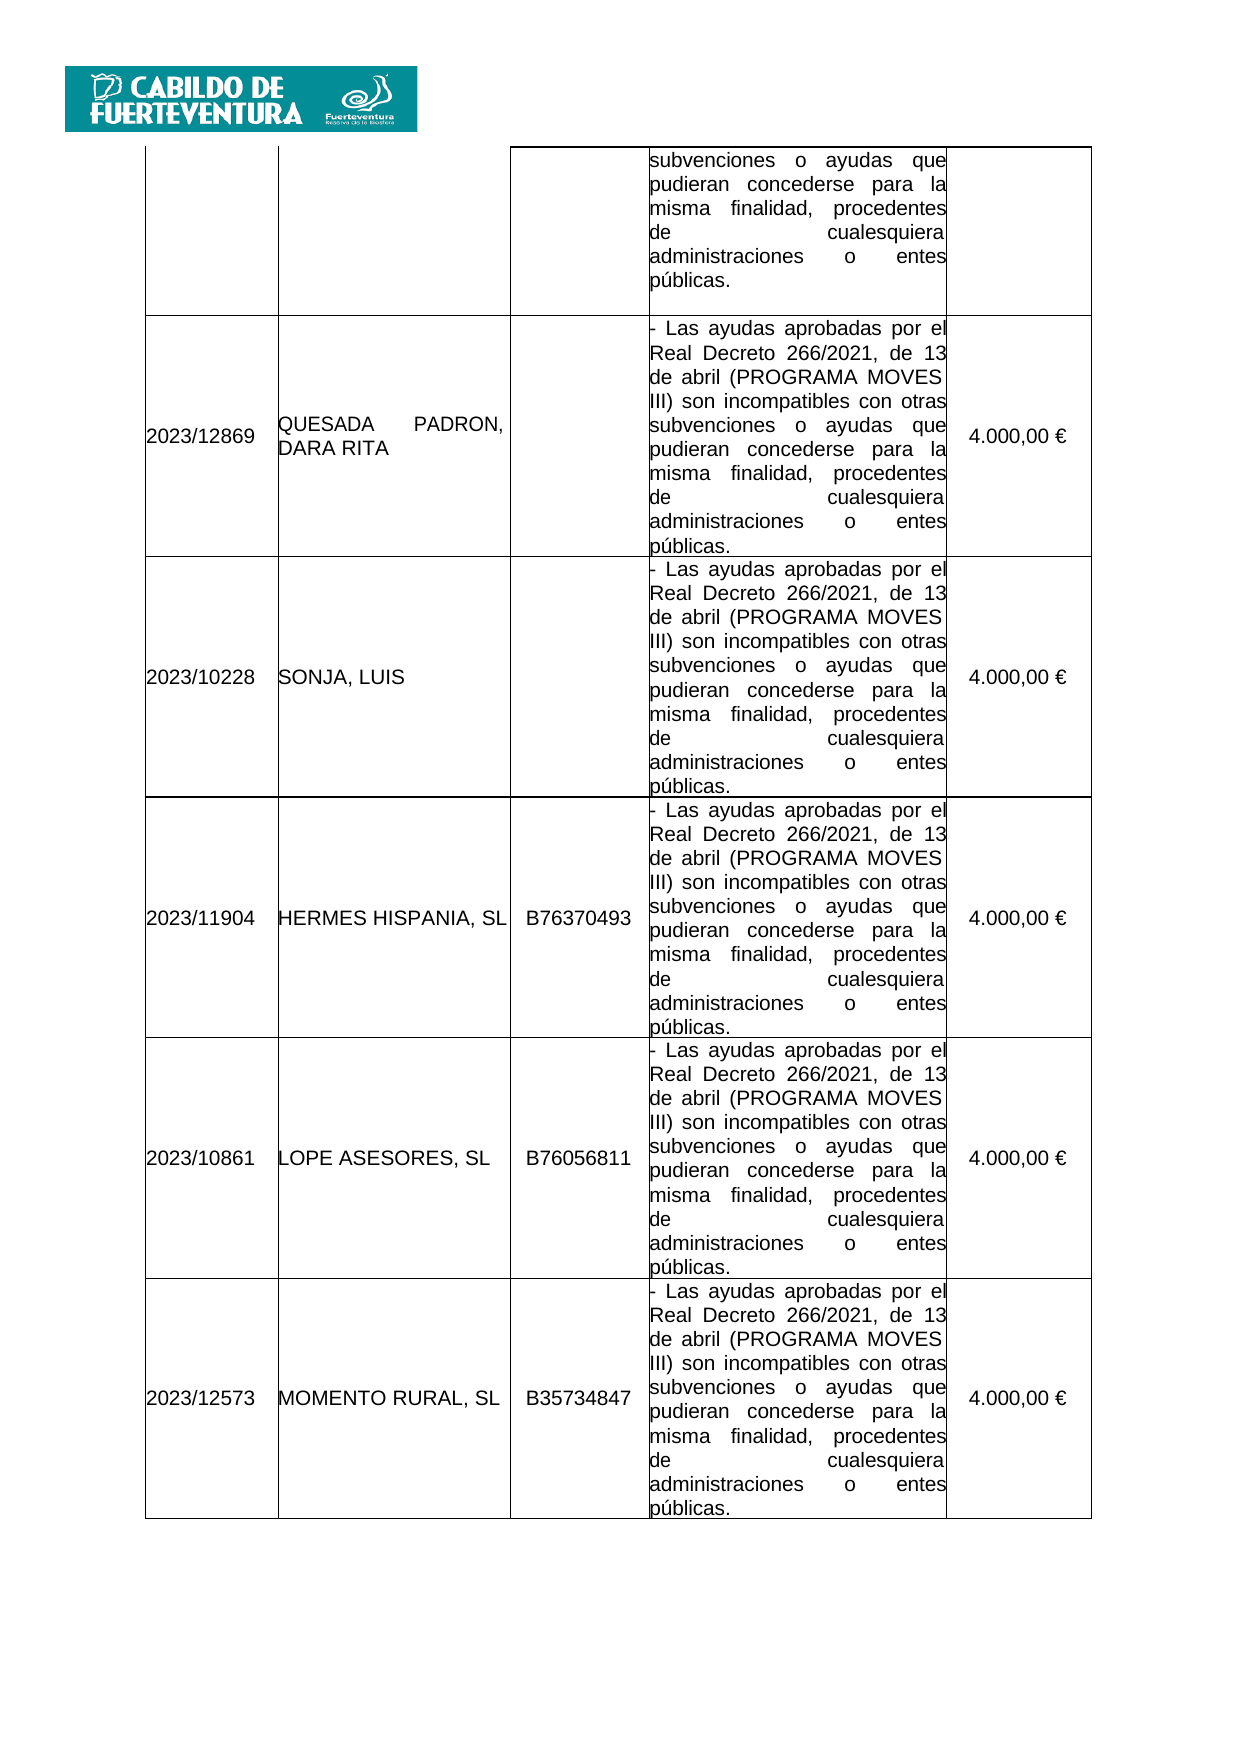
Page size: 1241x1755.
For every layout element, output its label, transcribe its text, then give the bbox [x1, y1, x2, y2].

table_cell HERMES HISPANIA, SL [279, 798, 510, 1037]
table_cell - Las ayudas aprobadas por el Real Decreto 266/2021, de 13 de abril (PROGRAMA MOVES III) son incompatibles con otras subvenciones o ayudas que pudieran concederse para la misma finalidad, procedentes de cualesquiera administraciones o entes públicas. [650, 1279, 946, 1518]
table_cell 2023/10861 [146, 1038, 278, 1278]
table_cell QUESADA PADRON, DARA RITA [279, 316, 510, 556]
table_cell [511, 316, 649, 556]
table_header [146, 146, 278, 315]
table_cell B35734847 [511, 1279, 649, 1518]
table_cell 4.000,00 € [947, 316, 1091, 556]
table_cell 4.000,00 € [947, 1279, 1091, 1518]
table_cell 2023/12869 [146, 316, 278, 556]
picture [65, 66, 418, 132]
table_cell B76370493 [511, 798, 649, 1037]
table_cell 4.000,00 € [947, 1038, 1091, 1278]
table_cell - Las ayudas aprobadas por el Real Decreto 266/2021, de 13 de abril (PROGRAMA MOVES III) son incompatibles con otras subvenciones o ayudas que pudieran concederse para la misma finalidad, procedentes de cualesquiera administraciones o entes públicas. [650, 316, 946, 556]
table_cell - Las ayudas aprobadas por el Real Decreto 266/2021, de 13 de abril (PROGRAMA MOVES III) son incompatibles con otras subvenciones o ayudas que pudieran concederse para la misma finalidad, procedentes de cualesquiera administraciones o entes públicas. [650, 557, 946, 796]
table_header subvenciones o ayudas que pudieran concederse para la misma finalidad, procedentes de cualesquiera administraciones o entes públicas. [650, 148, 946, 315]
table_cell LOPE ASESORES, SL [279, 1038, 510, 1278]
table_header [511, 148, 649, 315]
table_cell 2023/10228 [146, 557, 278, 796]
table_cell SONJA, LUIS [279, 557, 510, 796]
table_cell 2023/12573 [146, 1279, 278, 1518]
table_cell 2023/11904 [146, 798, 278, 1037]
table_cell - Las ayudas aprobadas por el Real Decreto 266/2021, de 13 de abril (PROGRAMA MOVES III) son incompatibles con otras subvenciones o ayudas que pudieran concederse para la misma finalidad, procedentes de cualesquiera administraciones o entes públicas. [650, 1038, 946, 1278]
table_header [947, 148, 1091, 315]
table_cell 4.000,00 € [947, 798, 1091, 1037]
table_cell MOMENTO RURAL, SL [279, 1279, 510, 1518]
table_cell B76056811 [511, 1038, 649, 1278]
table_cell - Las ayudas aprobadas por el Real Decreto 266/2021, de 13 de abril (PROGRAMA MOVES III) son incompatibles con otras subvenciones o ayudas que pudieran concederse para la misma finalidad, procedentes de cualesquiera administraciones o entes públicas. [650, 798, 946, 1037]
table_cell [511, 557, 649, 796]
table_header [279, 146, 510, 315]
table_cell 4.000,00 € [947, 557, 1091, 796]
